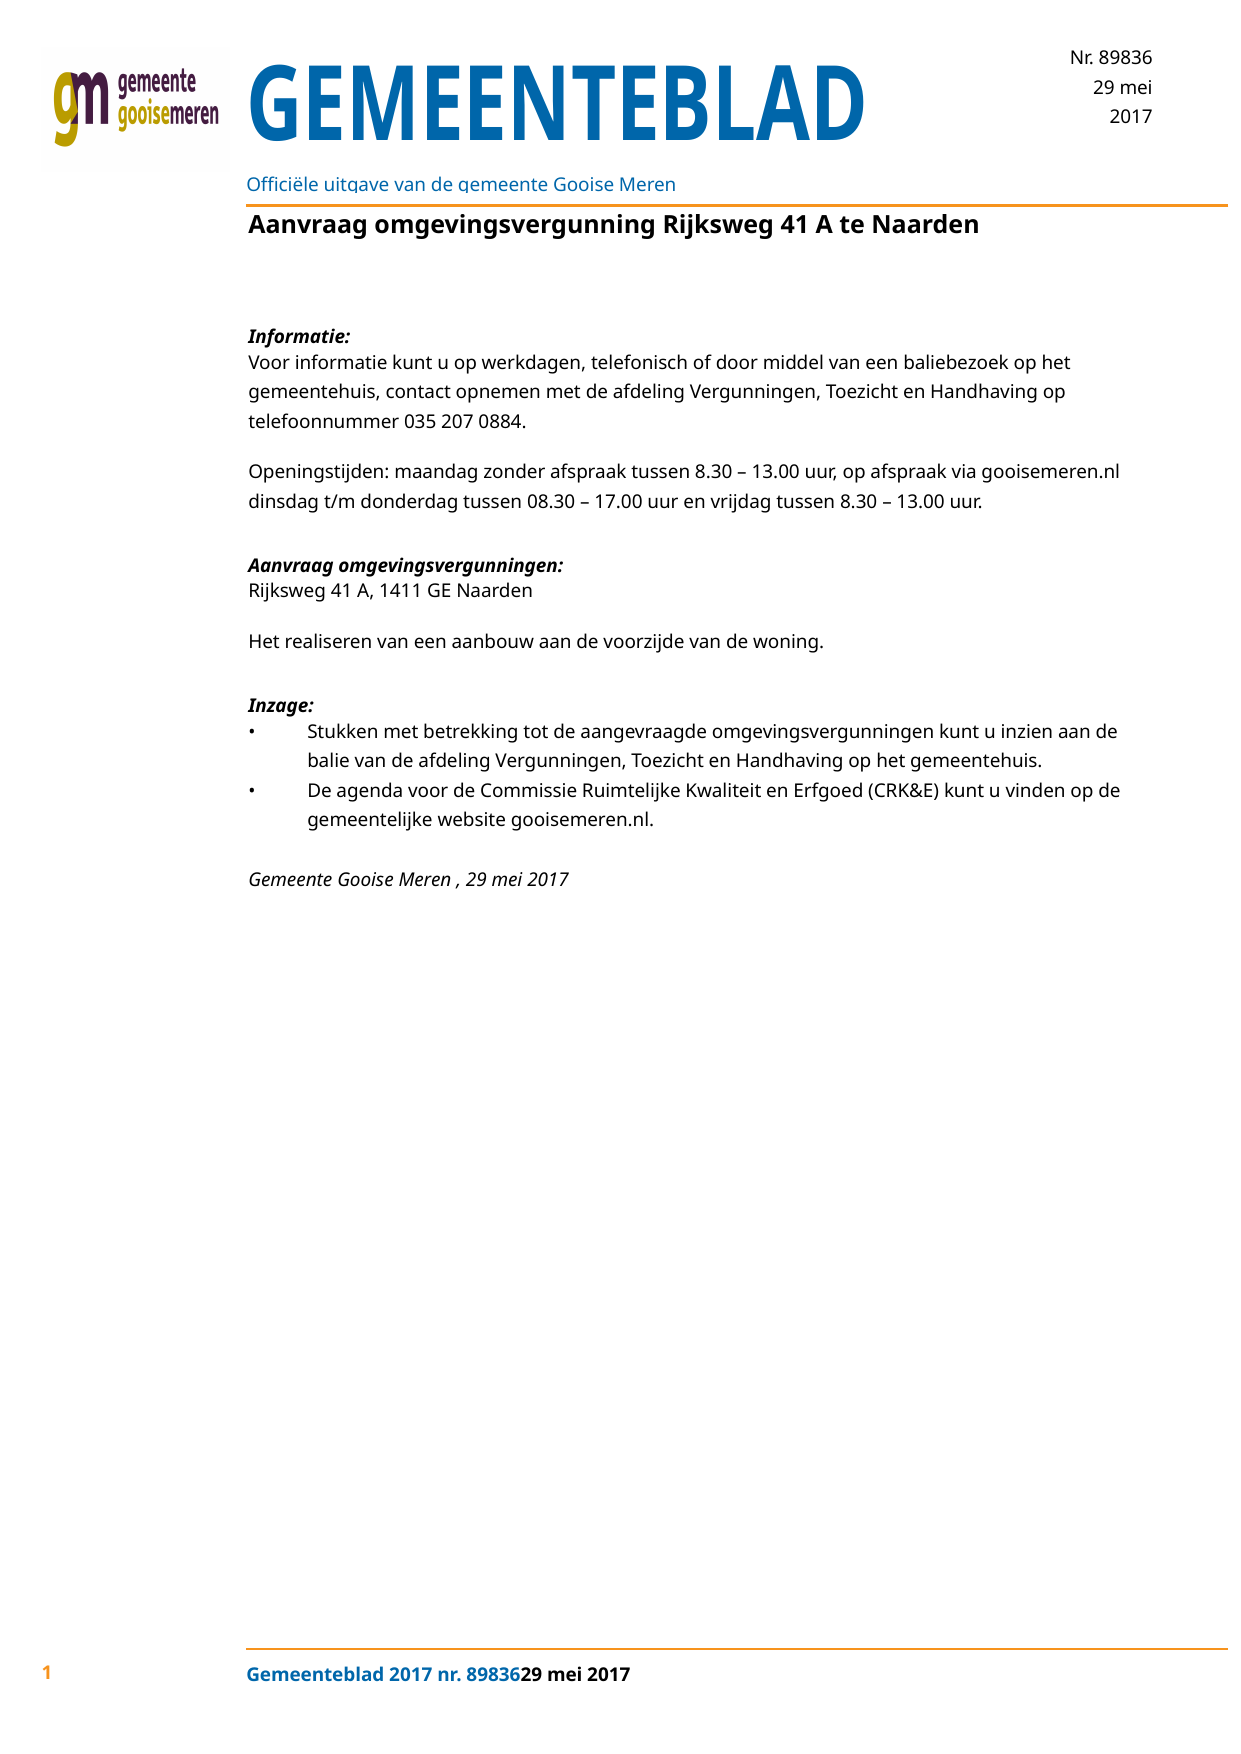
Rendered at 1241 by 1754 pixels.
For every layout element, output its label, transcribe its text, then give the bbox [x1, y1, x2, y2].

text Rijksweg 41 A, 1411 GE Naarden [248, 578, 1152, 603]
text Informatie: [248, 323, 1152, 349]
text Aanvraag omgevingsvergunning Rijksweg 41 A te Naarden [248, 207, 1152, 241]
text Het realiseren van een aanbouw aan de voorzijde van de woning. [248, 628, 1152, 654]
list Stukken met betrekking tot de aangevraagde omgevingsvergunningen kunt u inzien aan de balie van de afdeling Vergunningen, Toezicht en Handhaving op het gemeentehuis. [248, 718, 1152, 773]
text Gemeente Gooise Meren , 29 mei 2017 [248, 866, 1152, 891]
text Openingstijden: maandag zonder afspraak tussen 8.30 – 13.00 uur, op afspraak via gooisemeren.nl dinsdag t/m donderdag tussen 08.30 – 17.00 uur en vrijdag tussen 8.30 – 13.00 uur. [248, 458, 1152, 514]
list De agenda voor de Commissie Ruimtelijke Kwaliteit en Erfgoed (CRK&E) kunt u vinden op de gemeentelijke website gooisemeren.nl. [248, 777, 1152, 832]
picture [41, 47, 231, 172]
text Voor informatie kunt u op werkdagen, telefonisch of door middel van een baliebezoek op het gemeentehuis, contact opnemen met de afdeling Vergunningen, Toezicht en Handhaving op telefoonnummer 035 207 0884. [248, 349, 1152, 434]
text Inzage: [248, 692, 1152, 718]
text Aanvraag omgevingsvergunningen: [248, 552, 1152, 578]
